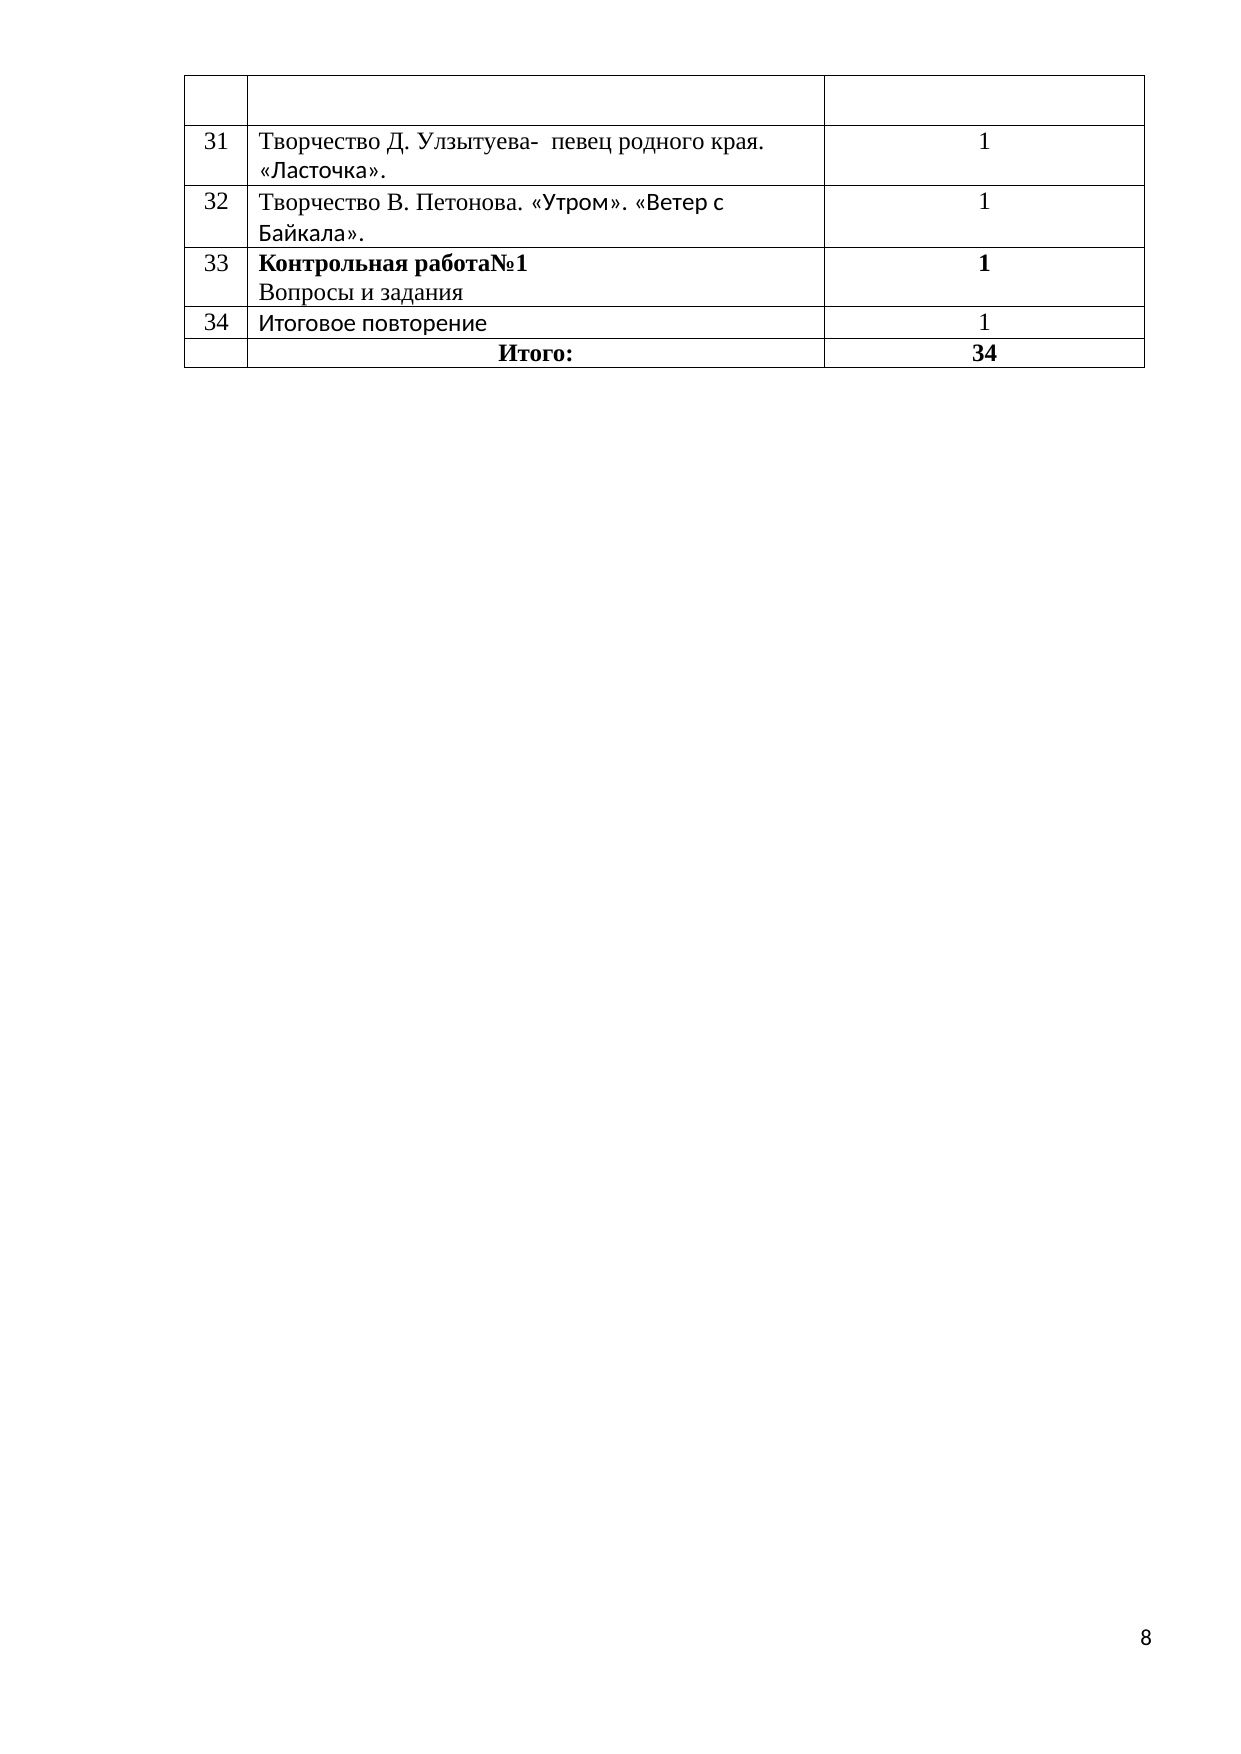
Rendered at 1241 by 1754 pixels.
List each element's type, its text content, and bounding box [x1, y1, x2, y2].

table_cell 1 [825, 186, 1144, 247]
table_cell [825, 76, 1144, 125]
table_cell 1 [825, 126, 1144, 185]
table_cell 31 [185, 126, 247, 185]
table_cell 1 [825, 248, 1144, 306]
table_cell 32 [185, 186, 247, 247]
table_cell [185, 339, 247, 367]
table_cell Контрольная работа№1 Вопросы и задания [248, 248, 824, 306]
table_cell Итого: [248, 339, 824, 367]
table_cell [248, 76, 824, 125]
table_cell 1 [825, 307, 1144, 337]
table_cell 34 [185, 307, 247, 337]
table_cell 33 [185, 248, 247, 306]
table_cell Творчество В. Петонова. «Утром». «Ветер с Байкала». [248, 186, 824, 247]
table_cell Итоговое повторение [248, 307, 824, 337]
table_cell [185, 76, 247, 125]
table_cell 34 [825, 339, 1144, 367]
table_cell Творчество Д. Улзытуева- певец родного края. «Ласточка». [248, 126, 824, 185]
